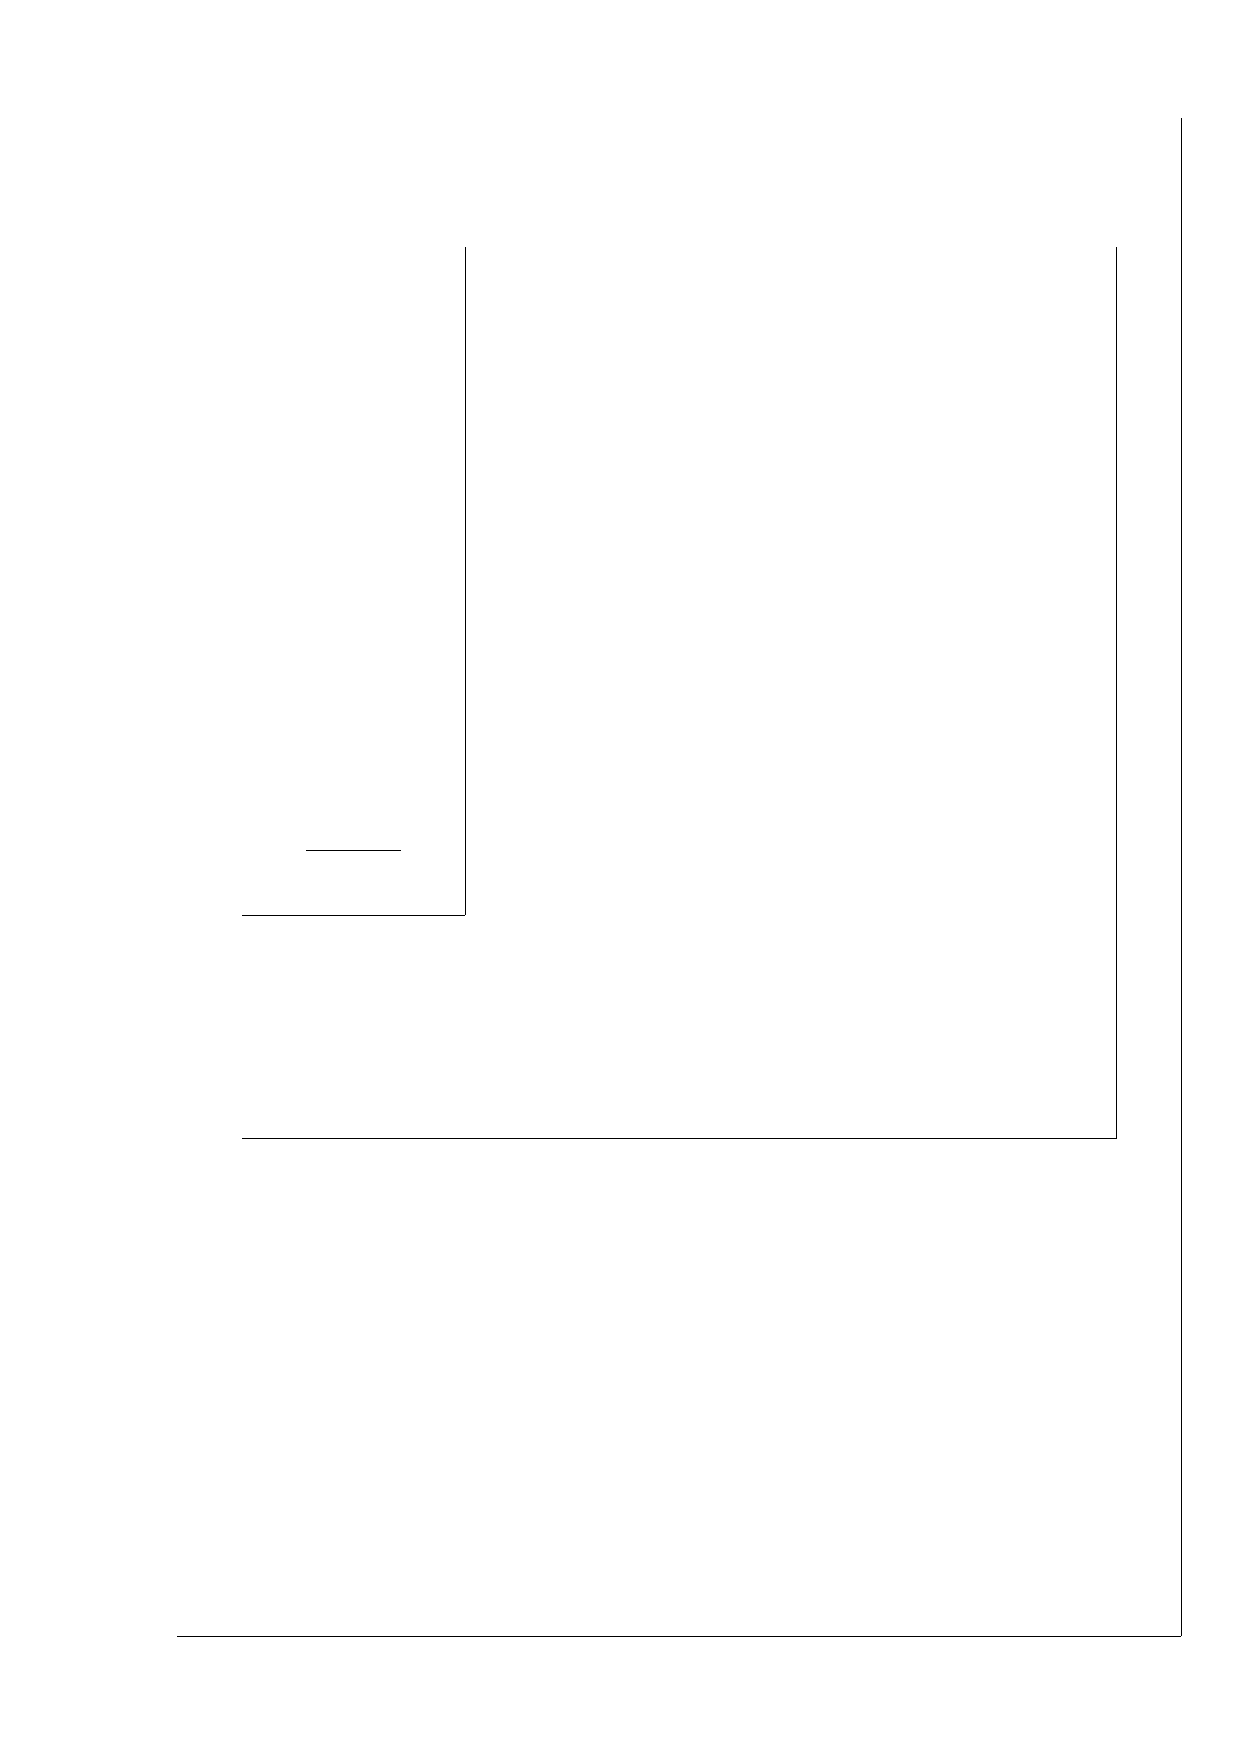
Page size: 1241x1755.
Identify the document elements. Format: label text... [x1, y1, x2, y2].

table_header [306, 851, 401, 915]
table_header E.Jovaiša, G.Steponavičius, M.Adomėnas, A.Gelūnas, A.Armonaitė, E.Pupinis. [371, 376, 401, 850]
table_header [306, 312, 401, 850]
